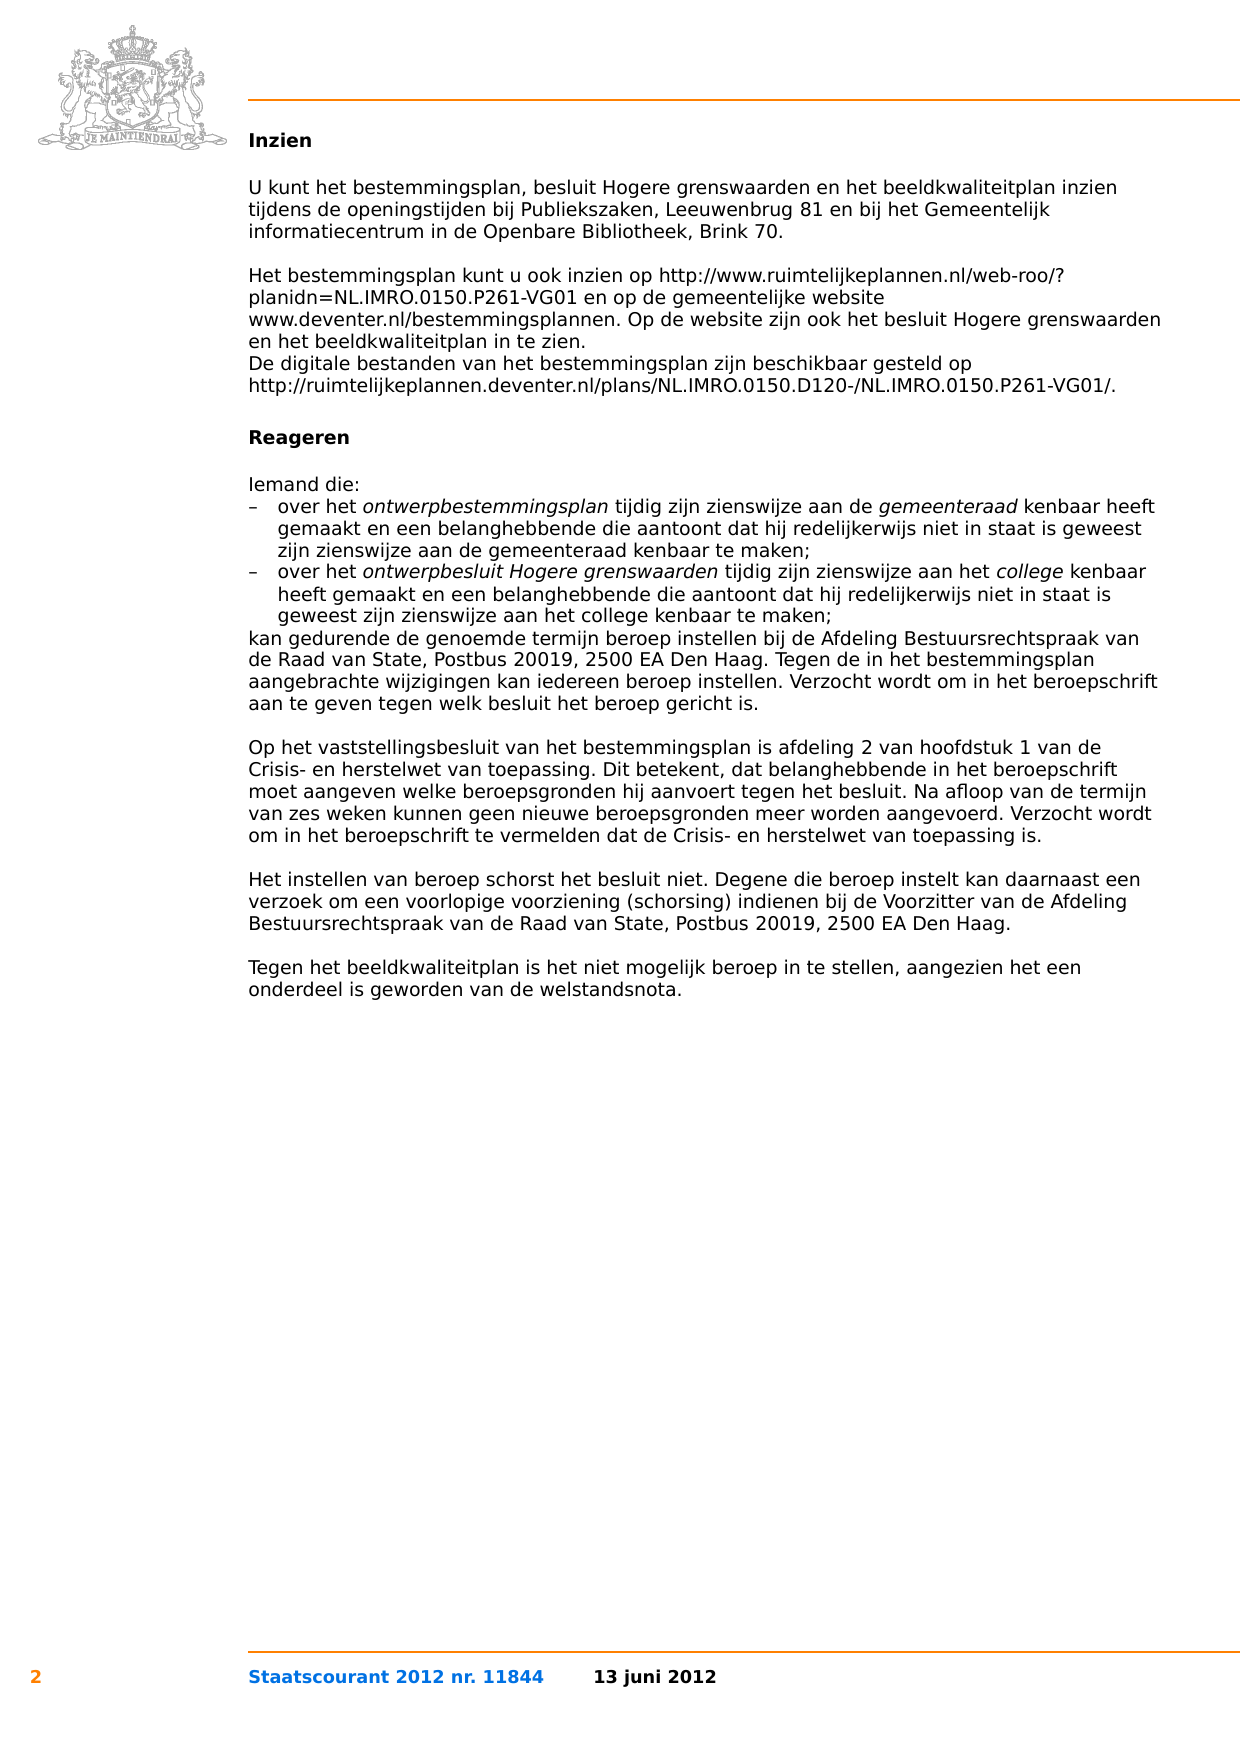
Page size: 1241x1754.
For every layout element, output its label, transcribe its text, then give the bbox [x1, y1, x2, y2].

text kan gedurende de genoemde termijn beroep instellen bij de Afdeling Bestuursrechtspraak van de Raad van State, Postbus 20019, 2500 EA Den Haag. Tegen de in het bestemmingsplan aangebrachte wijzigingen kan iedereen beroep instellen. Verzocht wordt om in het beroepschrift aan te geven tegen welk besluit het beroep gericht is. [248, 627, 1163, 715]
text Het instellen van beroep schorst het besluit niet. Degene die beroep instelt kan daarnaast een verzoek om een voorlopige voorziening (schorsing) indienen bij de Voorzitter van de Afdeling Bestuursrechtspraak van de Raad van State, Postbus 20019, 2500 EA Den Haag. [248, 869, 1163, 935]
text U kunt het bestemmingsplan, besluit Hogere grenswaarden en het beeldkwaliteitplan inzien tijdens de openingstijden bij Publiekszaken, Leeuwenbrug 81 en bij het Gemeentelijk informatiecentrum in de Openbare Bibliotheek, Brink 70. [248, 177, 1163, 243]
text – over het ontwerpbesluit Hogere grenswaarden tijdig zijn zienswijze aan het college kenbaar heeft gemaakt en een belanghebbende die aantoont dat hij redelijkerwijs niet in staat is geweest zijn zienswijze aan het college kenbaar te maken; [248, 561, 1163, 627]
subtitle Reageren [248, 427, 1163, 448]
text Tegen het beeldkwaliteitplan is het niet mogelijk beroep in te stellen, aangezien het een onderdeel is geworden van de welstandsnota. [248, 957, 1163, 1001]
text Het bestemmingsplan kunt u ook inzien op http://www.ruimtelijkeplannen.nl/web-roo/?planidn=NL.IMRO.0150.P261-VG01 en op de gemeentelijke website www.deventer.nl/bestemmingsplannen. Op de website zijn ook het besluit Hogere grenswaarden en het beeldkwaliteitplan in te zien. [248, 265, 1163, 353]
picture [38, 25, 227, 150]
subtitle Inzien [248, 130, 1163, 152]
text Op het vaststellingsbesluit van het bestemmingsplan is afdeling 2 van hoofdstuk 1 van de Crisis- en herstelwet van toepassing. Dit betekent, dat belanghebbende in het beroepschrift moet aangeven welke beroepsgronden hij aanvoert tegen het besluit. Na afloop van de termijn van zes weken kunnen geen nieuwe beroepsgronden meer worden aangevoerd. Verzocht wordt om in het beroepschrift te vermelden dat de Crisis- en herstelwet van toepassing is. [248, 737, 1163, 847]
text Iemand die: [248, 473, 1163, 496]
text – over het ontwerpbestemmingsplan tijdig zijn zienswijze aan de gemeenteraad kenbaar heeft gemaakt en een belanghebbende die aantoont dat hij redelijkerwijs niet in staat is geweest zijn zienswijze aan de gemeenteraad kenbaar te maken; [248, 496, 1163, 561]
text De digitale bestanden van het bestemmingsplan zijn beschikbaar gesteld op http://ruimtelijkeplannen.deventer.nl/plans/NL.IMRO.0150.D120-/NL.IMRO.0150.P261-VG01/. [248, 353, 1163, 397]
